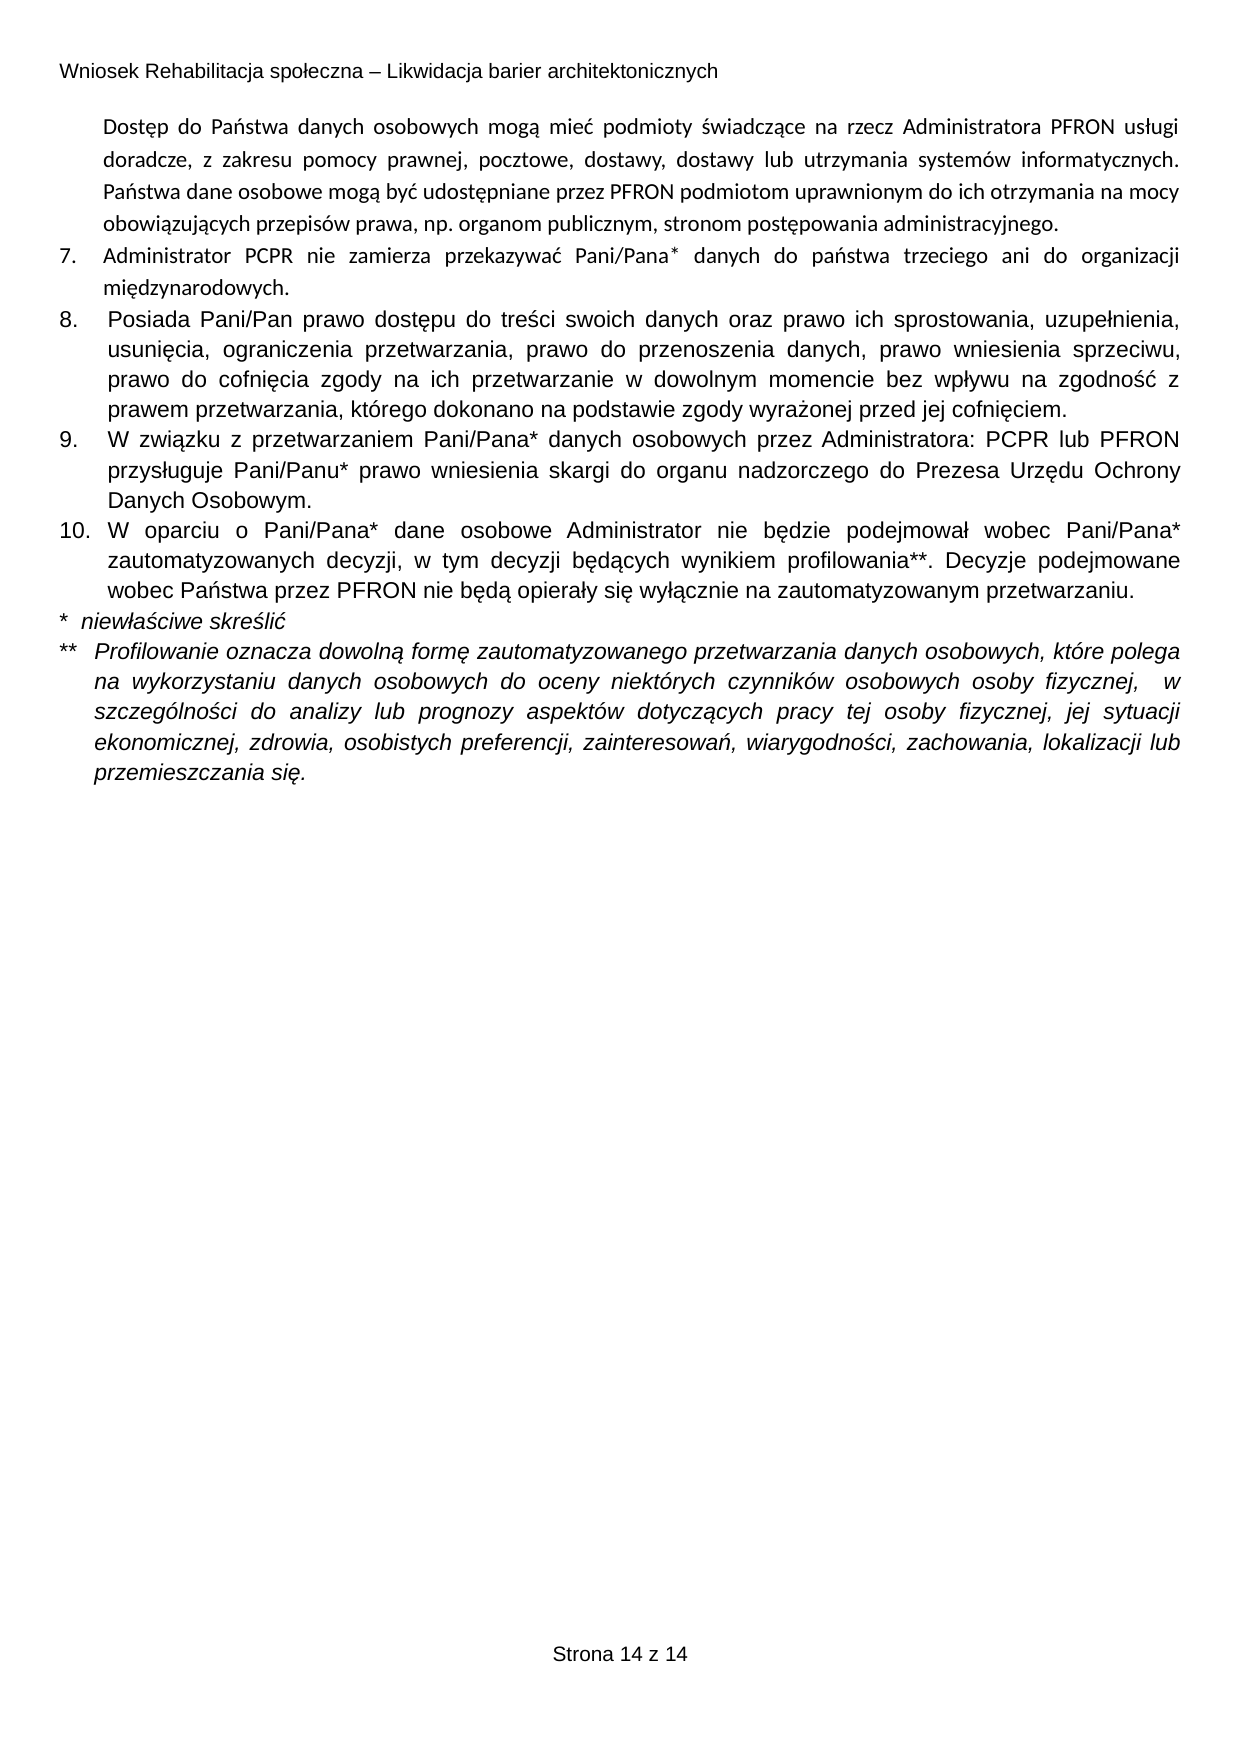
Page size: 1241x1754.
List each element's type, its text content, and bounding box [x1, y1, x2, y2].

text * niewłaściwe skreślić [59, 608, 1181, 634]
text Dostęp do Państwa danych osobowych mogą mieć podmioty świadczące na rzecz Administratora PFRON usługi doradcze, z zakresu pomocy prawnej, pocztowe, dostawy, dostawy lub utrzymania systemów informatycznych. Państwa dane osobowe mogą być udostępniane przez PFRON podmiotom uprawnionym do ich otrzymania na mocy obowiązujących przepisów prawa, np. organom publicznym, stronom postępowania administracyjnego. [103, 112, 1181, 237]
text ** Profilowanie oznacza dowolną formę zautomatyzowanego przetwarzania danych osobowych, które polega na wykorzystaniu danych osobowych do oceny niektórych czynników osobowych osoby fizycznej, w szczególności do analizy lub prognozy aspektów dotyczących pracy tej osoby fizycznej, jej sytuacji ekonomicznej, zdrowia, osobistych preferencji, zainteresowań, wiarygodności, zachowania, lokalizacji lub przemieszczania się. [59, 638, 1181, 785]
list 9. W związku z przetwarzaniem Pani/Pana* danych osobowych przez Administratora: PCPR lub PFRON przysługuje Pani/Panu* prawo wniesienia skargi do organu nadzorczego do Prezesa Urzędu Ochrony Danych Osobowym. [59, 426, 1181, 513]
list 10. W oparciu o Pani/Pana* dane osobowe Administrator nie będzie podejmował wobec Pani/Pana* zautomatyzowanych decyzji, w tym decyzji będących wynikiem profilowania**. Decyzje podejmowane wobec Państwa przez PFRON nie będą opierały się wyłącznie na zautomatyzowanym przetwarzaniu. [59, 517, 1181, 604]
list 8. Posiada Pani/Pan prawo dostępu do treści swoich danych oraz prawo ich sprostowania, uzupełnienia, usunięcia, ograniczenia przetwarzania, prawo do przenoszenia danych, prawo wniesienia sprzeciwu, prawo do cofnięcia zgody na ich przetwarzanie w dowolnym momencie bez wpływu na zgodność z prawem przetwarzania, którego dokonano na podstawie zgody wyrażonej przed jej cofnięciem. [59, 306, 1181, 423]
text 7. Administrator PCPR nie zamierza przekazywać Pani/Pana* danych do państwa trzeciego ani do organizacji międzynarodowych. [59, 241, 1181, 301]
